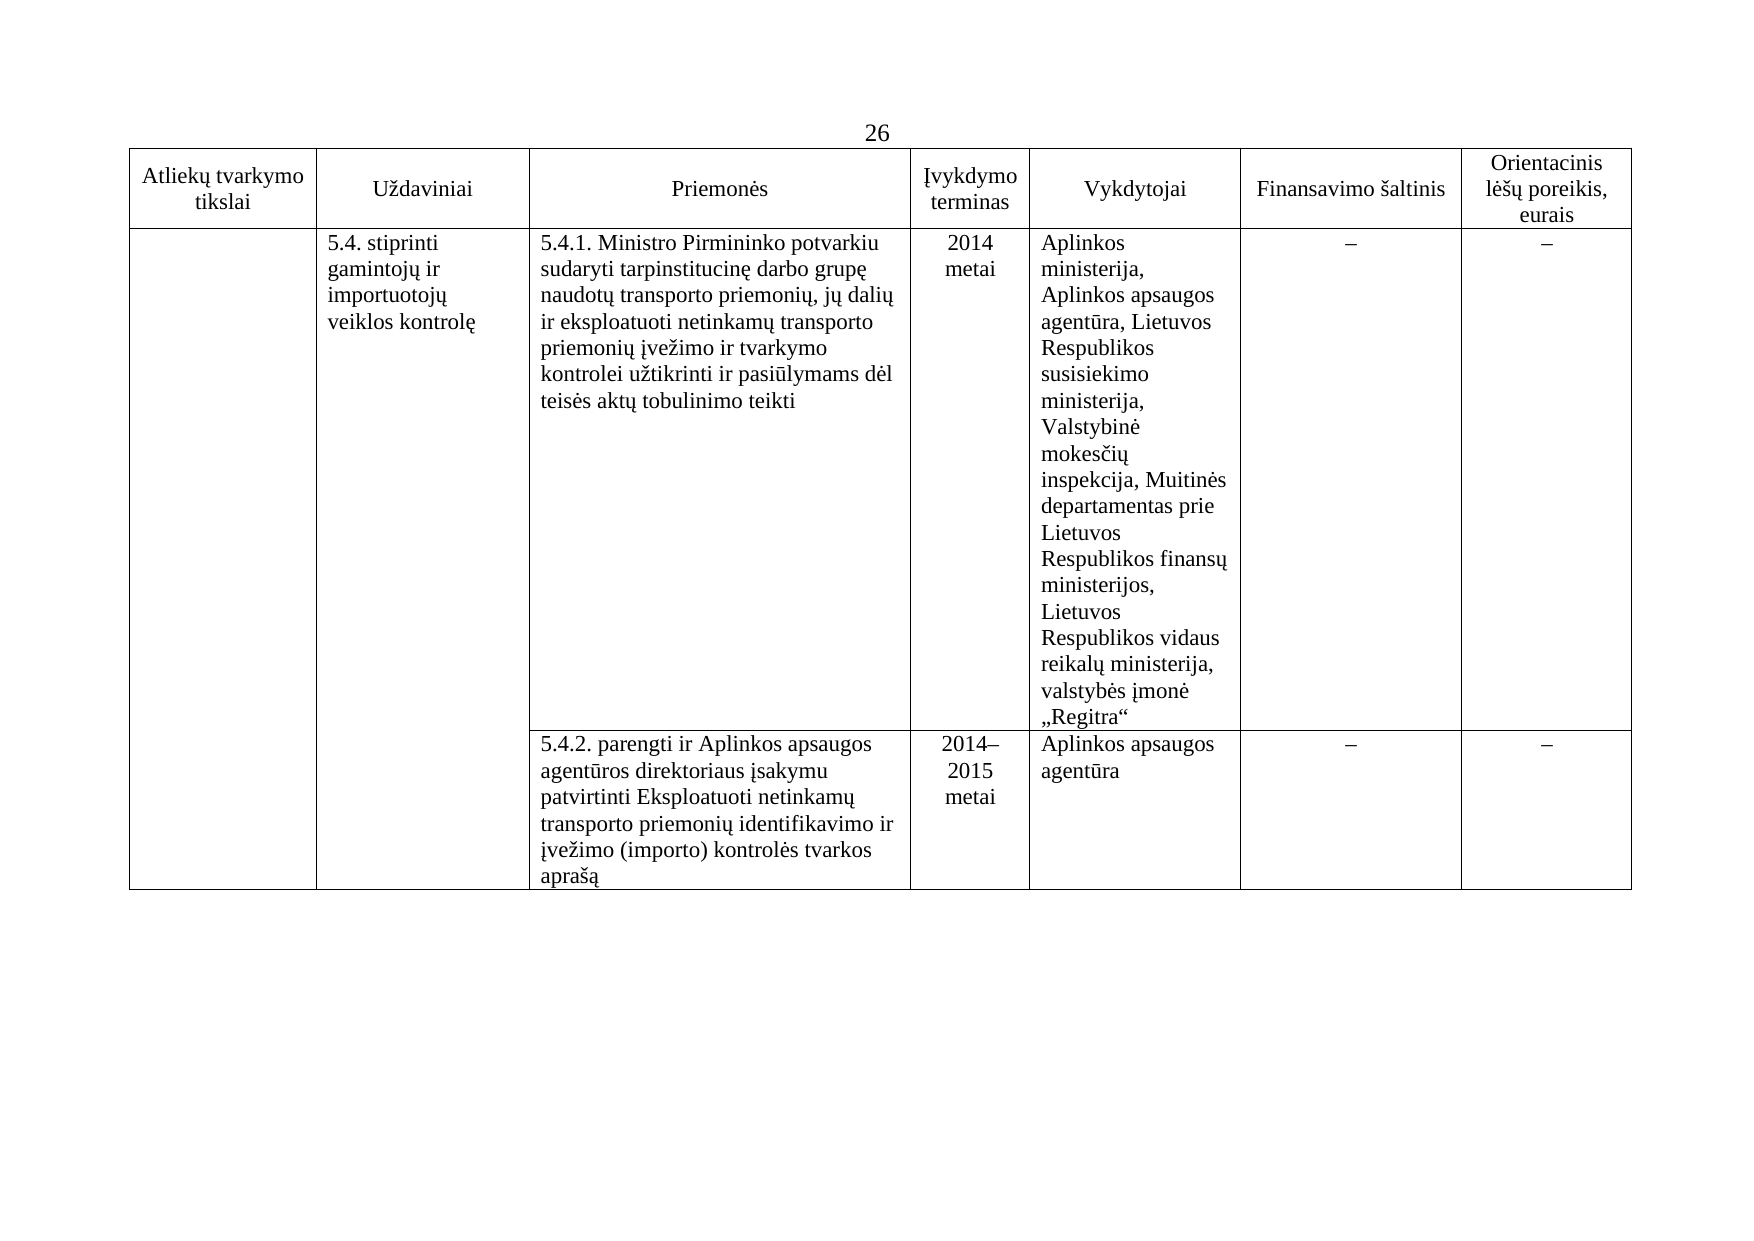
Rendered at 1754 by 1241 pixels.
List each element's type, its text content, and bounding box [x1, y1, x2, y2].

table_header Priemonės [530, 149, 910, 228]
table_cell – [1462, 731, 1631, 889]
table_cell – [1241, 229, 1461, 729]
table_cell 5.4.2. parengti ir Aplinkos apsaugos agentūros direktoriaus įsakymu patvirtinti Eksploatuoti netinkamų transporto priemonių identifikavimo ir įvežimo (importo) kontrolės tvarkos aprašą [530, 731, 910, 889]
table_header Uždaviniai [317, 149, 529, 228]
table_header Įvykdymo terminas [911, 149, 1029, 228]
table_cell 2014 metai [911, 229, 1029, 729]
table_cell 5.4.1. Ministro Pirmininko potvarkiu sudaryti tarpinstitucinę darbo grupę naudotų transporto priemonių, jų dalių ir eksploatuoti netinkamų transporto priemonių įvežimo ir tvarkymo kontrolei užtikrinti ir pasiūlymams dėl teisės aktų tobulinimo teikti [530, 229, 910, 729]
table_cell Aplinkos apsaugos agentūra [1030, 731, 1240, 889]
table_header Orientacinis lėšų poreikis, eurais [1462, 149, 1631, 228]
table_cell – [1462, 229, 1631, 729]
table_header Vykdytojai [1030, 149, 1240, 228]
table_cell Aplinkos ministerija, Aplinkos apsaugos agentūra, Lietuvos Respublikos susisiekimo ministerija, Valstybinė mokesčių inspekcija, Muitinės departamentas prie Lietuvos Respublikos finansų ministerijos, Lietuvos Respublikos vidaus reikalų ministerija, valstybės įmonė „Regitra“ [1030, 229, 1240, 729]
table_cell 2014–2015 metai [911, 731, 1029, 889]
table_cell [130, 229, 316, 889]
table_header Finansavimo šaltinis [1241, 149, 1461, 228]
table_header Atliekų tvarkymo tikslai [130, 149, 316, 228]
table_cell – [1241, 731, 1461, 889]
table_cell 5.4. stiprinti gamintojų ir importuotojų veiklos kontrolę [317, 229, 529, 889]
